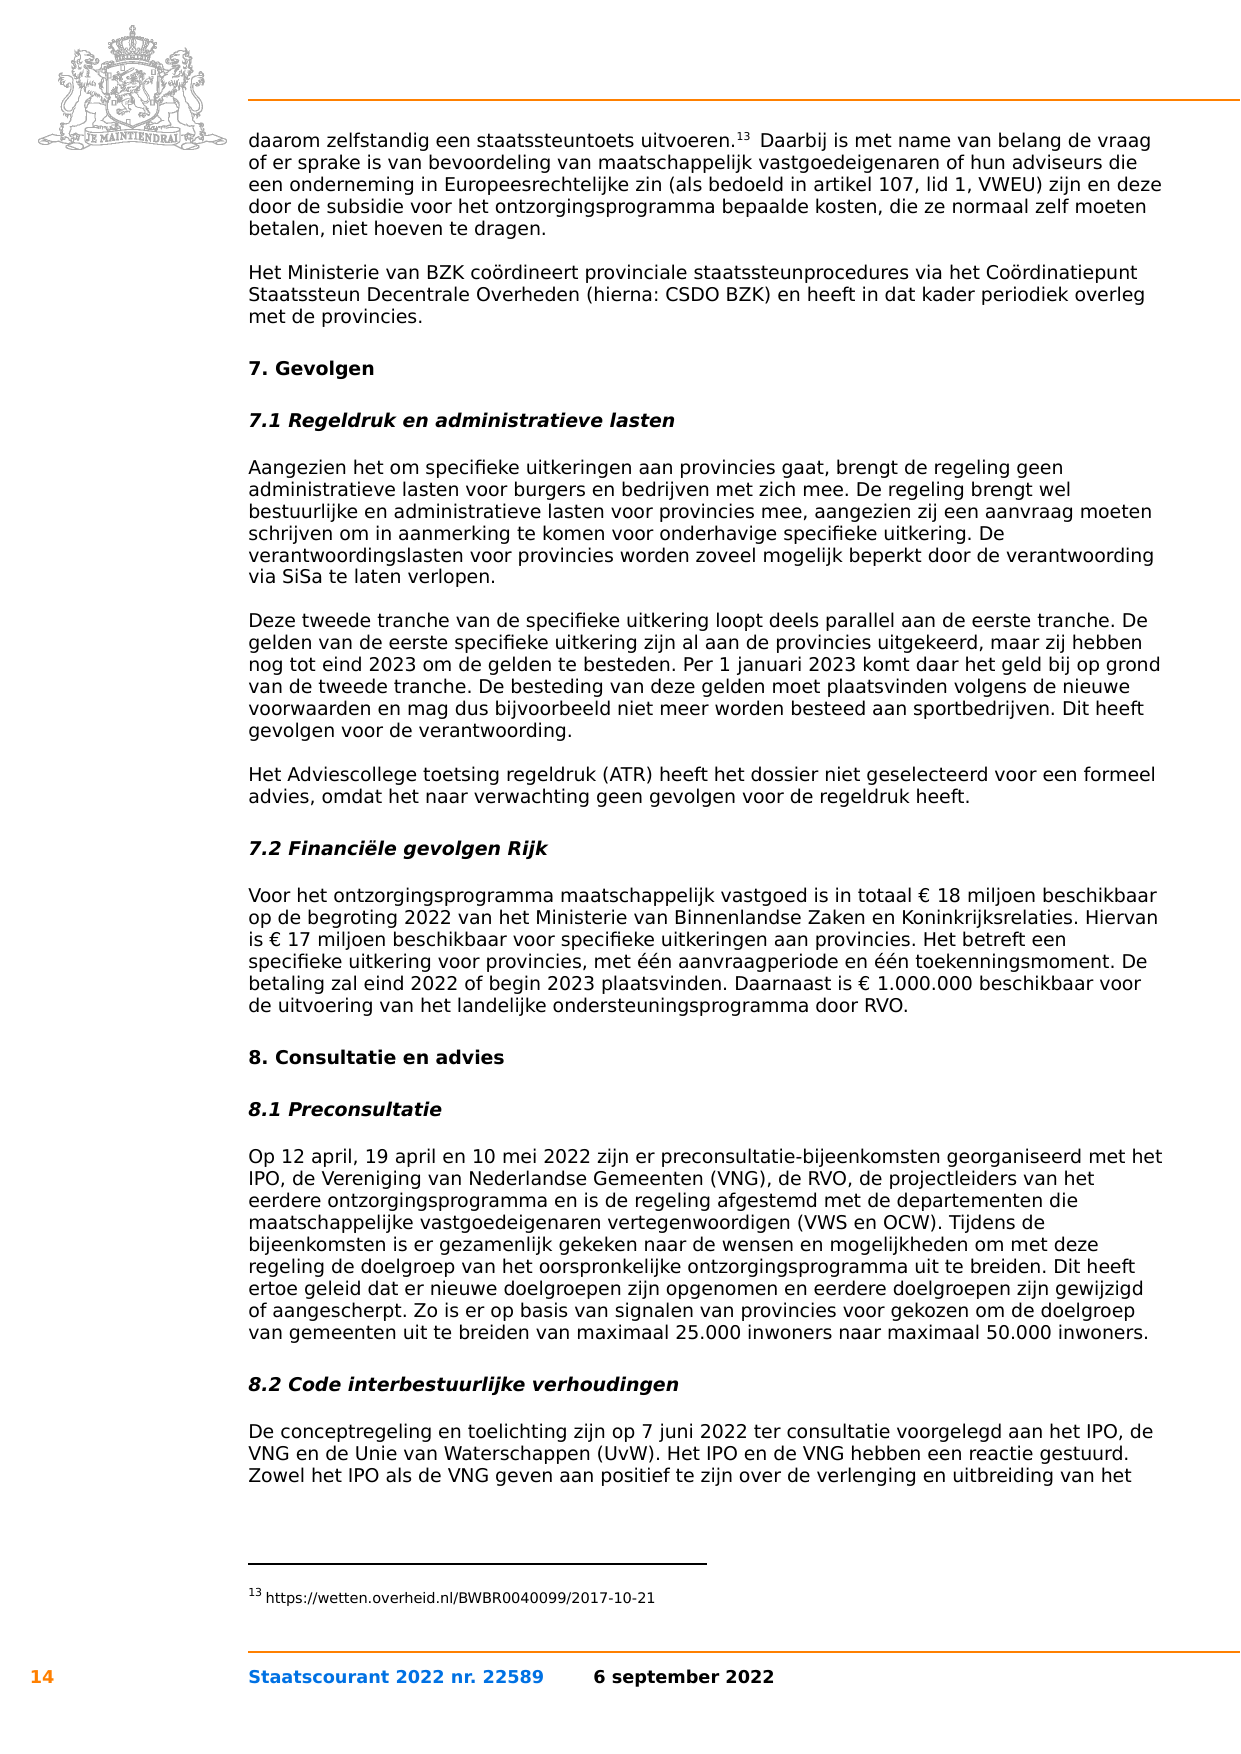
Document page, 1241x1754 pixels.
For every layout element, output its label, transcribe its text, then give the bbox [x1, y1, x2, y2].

text Het Adviescollege toetsing regeldruk (ATR) heeft het dossier niet geselecteerd voor een formeel advies, omdat het naar verwachting geen gevolgen voor de regeldruk heeft. [248, 764, 1163, 808]
text https://wetten.overheid.nl/BWBR0040099/2017-10-21 [248, 1586, 1163, 1608]
subtitle 7.2 Financiële gevolgen Rijk [248, 838, 1163, 860]
subtitle 8.1 Preconsultatie [248, 1099, 1163, 1121]
text Op 12 april, 19 april en 10 mei 2022 zijn er preconsultatie-bijeenkomsten georganiseerd met het IPO, de Vereniging van Nederlandse Gemeenten (VNG), de RVO, de projectleiders van het eerdere ontzorgingsprogramma en is de regeling afgestemd met de departementen die maatschappelijke vastgoedeigenaren vertegenwoordigen (VWS en OCW). Tijdens de bijeenkomsten is er gezamenlijk gekeken naar de wensen en mogelijkheden om met deze regeling de doelgroep van het oorspronkelijke ontzorgingsprogramma uit te breiden. Dit heeft ertoe geleid dat er nieuwe doelgroepen zijn opgenomen en eerdere doelgroepen zijn gewijzigd of aangescherpt. Zo is er op basis van signalen van provincies voor gekozen om de doelgroep van gemeenten uit te breiden van maximaal 25.000 inwoners naar maximaal 50.000 inwoners. [248, 1146, 1163, 1344]
text Het Ministerie van BZK coördineert provinciale staatssteunprocedures via het Coördinatiepunt Staatssteun Decentrale Overheden (hierna: CSDO BZK) en heeft in dat kader periodiek overleg met de provincies. [248, 262, 1163, 328]
text Deze tweede tranche van de specifieke uitkering loopt deels parallel aan de eerste tranche. De gelden van de eerste specifieke uitkering zijn al aan de provincies uitgekeerd, maar zij hebben nog tot eind 2023 om de gelden te besteden. Per 1 januari 2023 komt daar het geld bij op grond van de tweede tranche. De besteding van deze gelden moet plaatsvinden volgens de nieuwe voorwaarden en mag dus bijvoorbeeld niet meer worden besteed aan sportbedrijven. Dit heeft gevolgen voor de verantwoording. [248, 610, 1163, 742]
subtitle 7. Gevolgen [248, 358, 1163, 379]
text Voor het ontzorgingsprogramma maatschappelijk vastgoed is in totaal € 18 miljoen beschikbaar op de begroting 2022 van het Ministerie van Binnenlandse Zaken en Koninkrijksrelaties. Hiervan is € 17 miljoen beschikbaar voor specifieke uitkeringen aan provincies. Het betreft een specifieke uitkering voor provincies, met één aanvraagperiode en één toekenningsmoment. De betaling zal eind 2022 of begin 2023 plaatsvinden. Daarnaast is € 1.000.000 beschikbaar voor de uitvoering van het landelijke ondersteuningsprogramma door RVO. [248, 885, 1163, 1017]
subtitle 7.1 Regeldruk en administratieve lasten [248, 409, 1163, 432]
text daarom zelfstandig een staatssteuntoets uitvoeren. Daarbij is met name van belang de vraag of er sprake is van bevoordeling van maatschappelijk vastgoedeigenaren of hun adviseurs die een onderneming in Europeesrechtelijke zin (als bedoeld in artikel 107, lid 1, VWEU) zijn en deze door de subsidie voor het ontzorgingsprogramma bepaalde kosten, die ze normaal zelf moeten betalen, niet hoeven te dragen. [248, 130, 1163, 240]
picture [38, 25, 227, 150]
text De conceptregeling en toelichting zijn op 7 juni 2022 ter consultatie voorgelegd aan het IPO, de VNG en de Unie van Waterschappen (UvW). Het IPO en de VNG hebben een reactie gestuurd. Zowel het IPO als de VNG geven aan positief te zijn over de verlenging en uitbreiding van het [248, 1421, 1163, 1487]
subtitle 8.2 Code interbestuurlijke verhoudingen [248, 1374, 1163, 1396]
text Aangezien het om specifieke uitkeringen aan provincies gaat, brengt de regeling geen administratieve lasten voor burgers en bedrijven met zich mee. De regeling brengt wel bestuurlijke en administratieve lasten voor provincies mee, aangezien zij een aanvraag moeten schrijven om in aanmerking te komen voor onderhavige specifieke uitkering. De verantwoordingslasten voor provincies worden zoveel mogelijk beperkt door de verantwoording via SiSa te laten verlopen. [248, 457, 1163, 588]
subtitle 8. Consultatie en advies [248, 1047, 1163, 1069]
